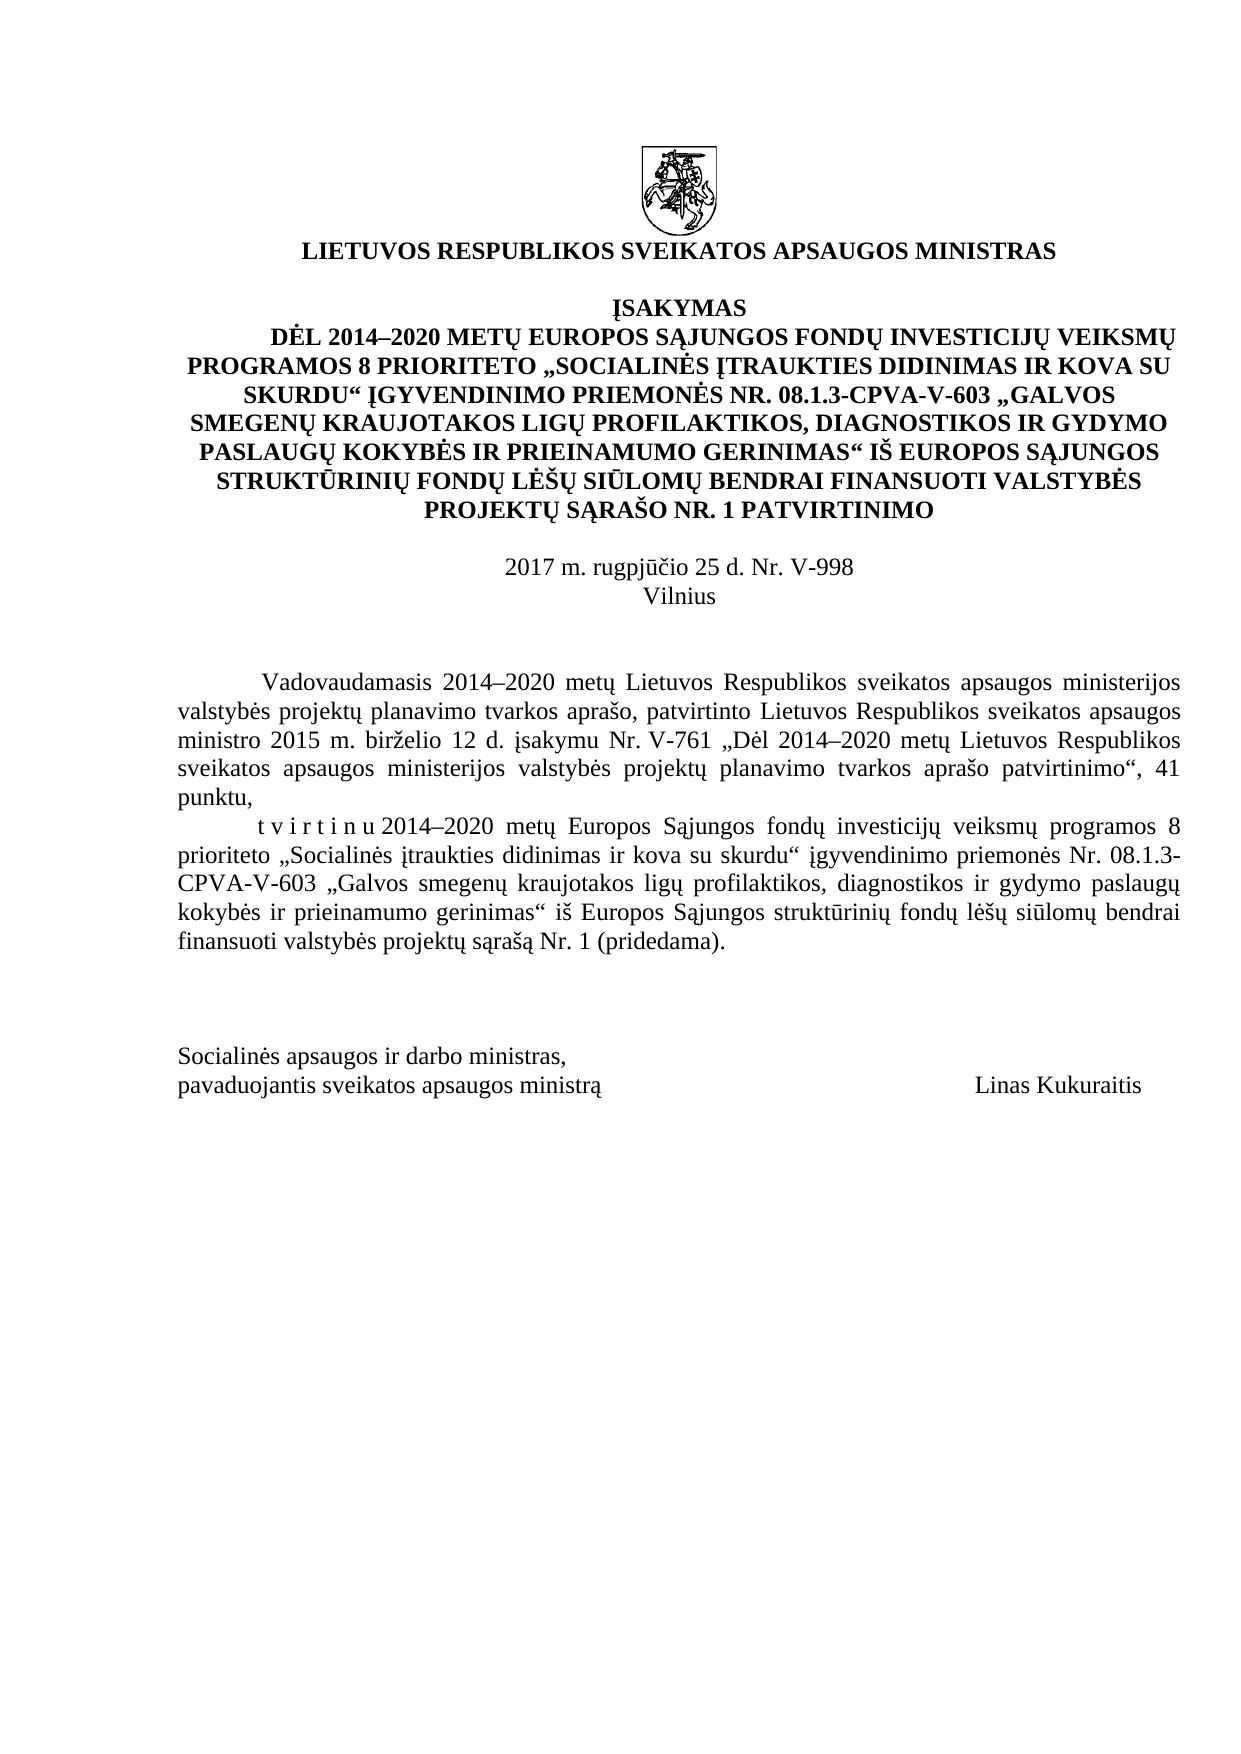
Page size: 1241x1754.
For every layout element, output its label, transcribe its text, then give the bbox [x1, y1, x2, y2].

text Vilnius [177, 581, 1181, 610]
text 2017 m. rugpjūčio 25 d. Nr. V-998 [177, 552, 1181, 581]
text Socialinės apsaugos ir darbo ministras, [177, 1041, 1181, 1070]
text ĮSAKYMAS [177, 293, 1181, 322]
text LIETUVOS RESPUBLIKOS SVEIKATOS APSAUGOS MINISTRAS [177, 236, 1181, 265]
text tvirtinu2014–2020 metų Europos Sąjungos fondų investicijų veiksmų programos 8 prioriteto „Socialinės įtraukties didinimas ir kova su skurdu“ įgyvendinimo priemonės Nr. 08.1.3-CPVA-V-603 „Galvos smegenų kraujotakos ligų profilaktikos, diagnostikos ir gydymo paslaugų kokybės ir prieinamumo gerinimas“ iš Europos Sąjungos struktūrinių fondų lėšų siūlomų bendrai finansuoti valstybės projektų sąrašą Nr. 1 (pridedama). [177, 811, 1181, 955]
text DĖL 2014–2020 METŲ EUROPOS SĄJUNGOS FONDŲ INVESTICIJŲ VEIKSMŲ PROGRAMOS 8 PRIORITETO „SOCIALINĖS ĮTRAUKTIES DIDINIMAS IR KOVA SU SKURDU“ ĮGYVENDINIMO PRIEMONĖS NR. 08.1.3-CPVA-V-603 „GALVOS SMEGENŲ KRAUJOTAKOS LIGŲ PROFILAKTIKOS, DIAGNOSTIKOS IR GYDYMO PASLAUGŲ KOKYBĖS IR PRIEINAMUMO GERINIMAS“ IŠ EUROPOS SĄJUNGOS STRUKTŪRINIŲ FONDŲ LĖŠŲ SIŪLOMŲ BENDRAI FINANSUOTI VALSTYBĖS PROJEKTŲ SĄRAŠO NR. 1 PATVIRTINIMO [177, 322, 1181, 523]
text Vadovaudamasis 2014–2020 metų Lietuvos Respublikos sveikatos apsaugos ministerijos valstybės projektų planavimo tvarkos aprašo, patvirtinto Lietuvos Respublikos sveikatos apsaugos ministro 2015 m. birželio 12 d. įsakymu Nr. V-761 „Dėl 2014–2020 metų Lietuvos Respublikos sveikatos apsaugos ministerijos valstybės projektų planavimo tvarkos aprašo patvirtinimo“, 41 punktu, [177, 667, 1181, 811]
text pavaduojantis sveikatos apsaugos ministrą Linas Kukuraitis [177, 1070, 1181, 1098]
